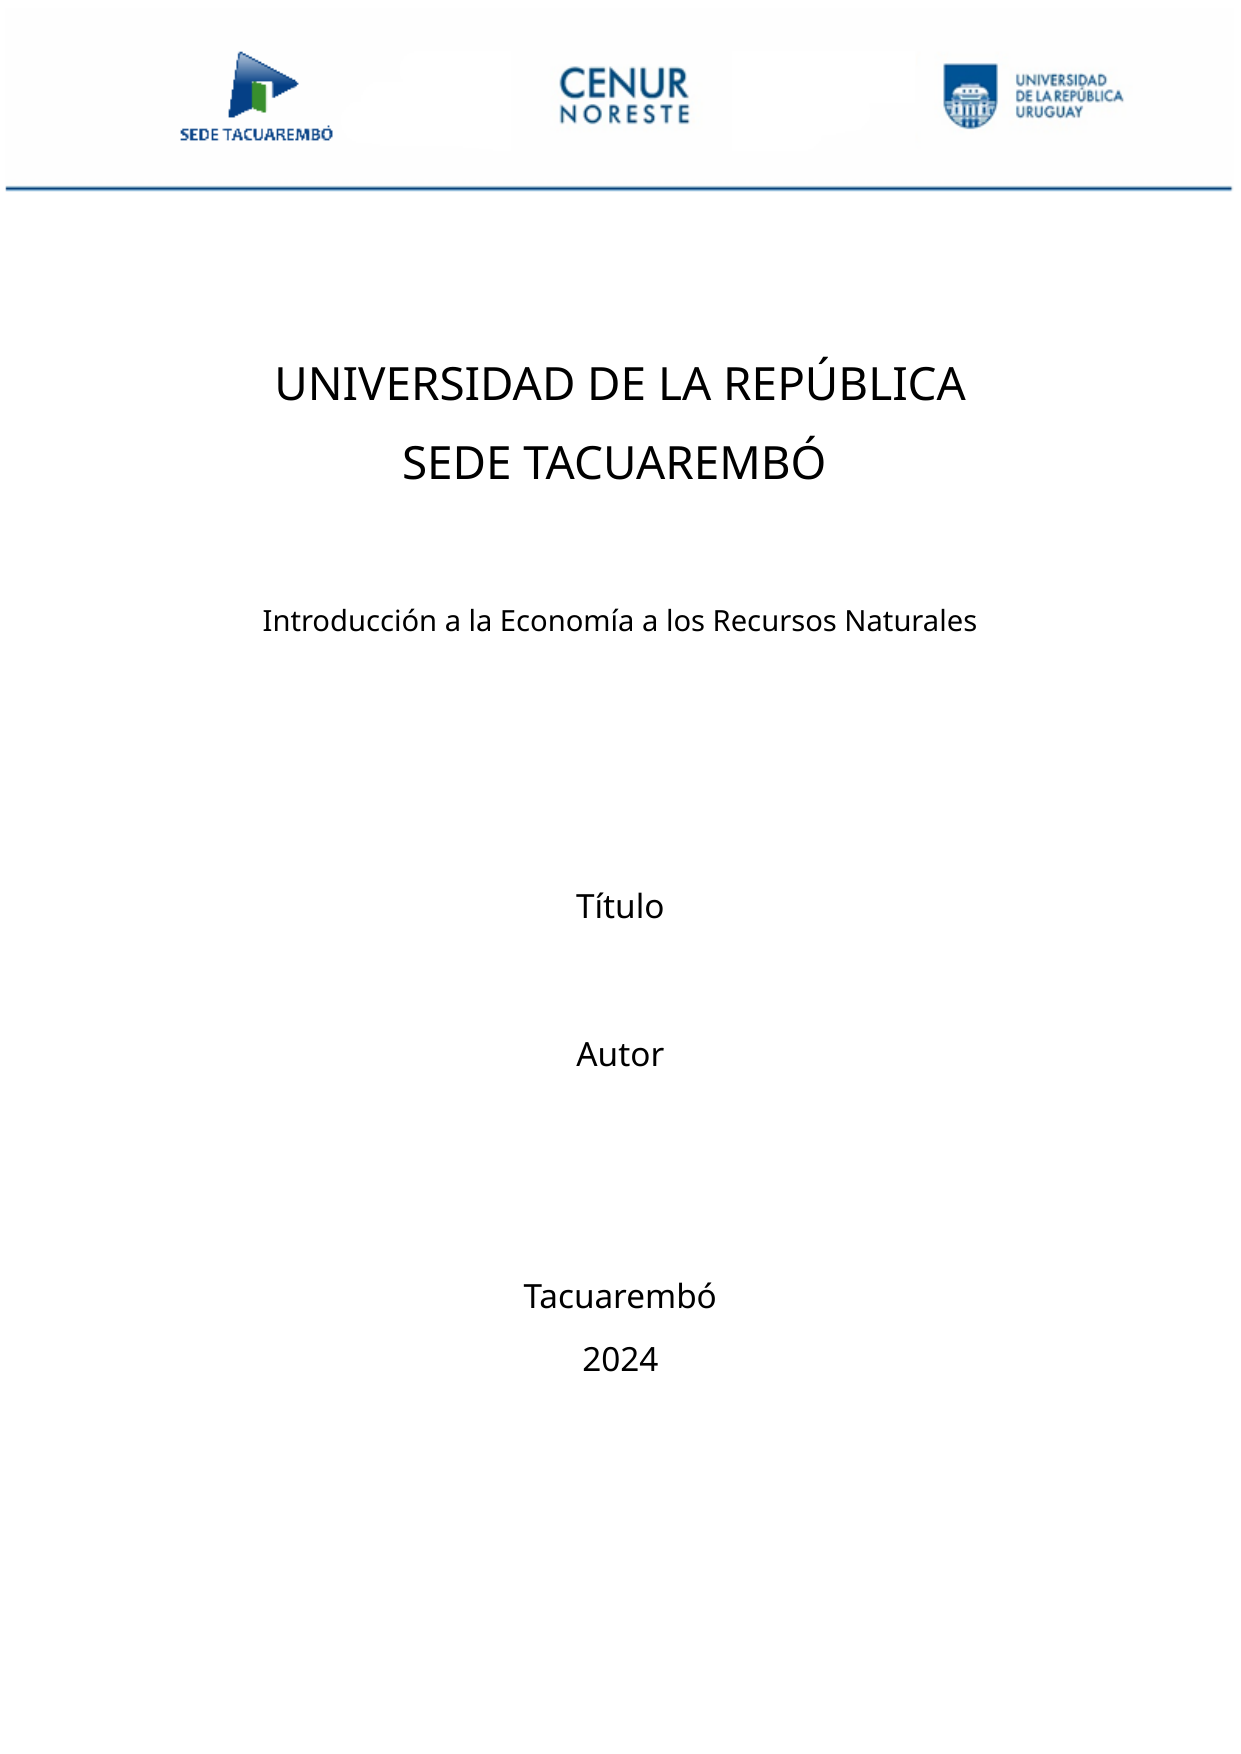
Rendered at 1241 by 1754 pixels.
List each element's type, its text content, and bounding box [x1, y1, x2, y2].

text Introducción a la Economía a los Recursos Naturales [165, 600, 1075, 640]
text SEDE TACUAREMBÓ [165, 431, 1075, 493]
text 2024 [165, 1335, 1075, 1381]
text Autor [165, 1031, 1075, 1076]
text Título [165, 883, 1075, 928]
text Tacuarembó [165, 1273, 1075, 1318]
text UNIVERSIDAD DE LA REPÚBLICA [165, 351, 1075, 413]
